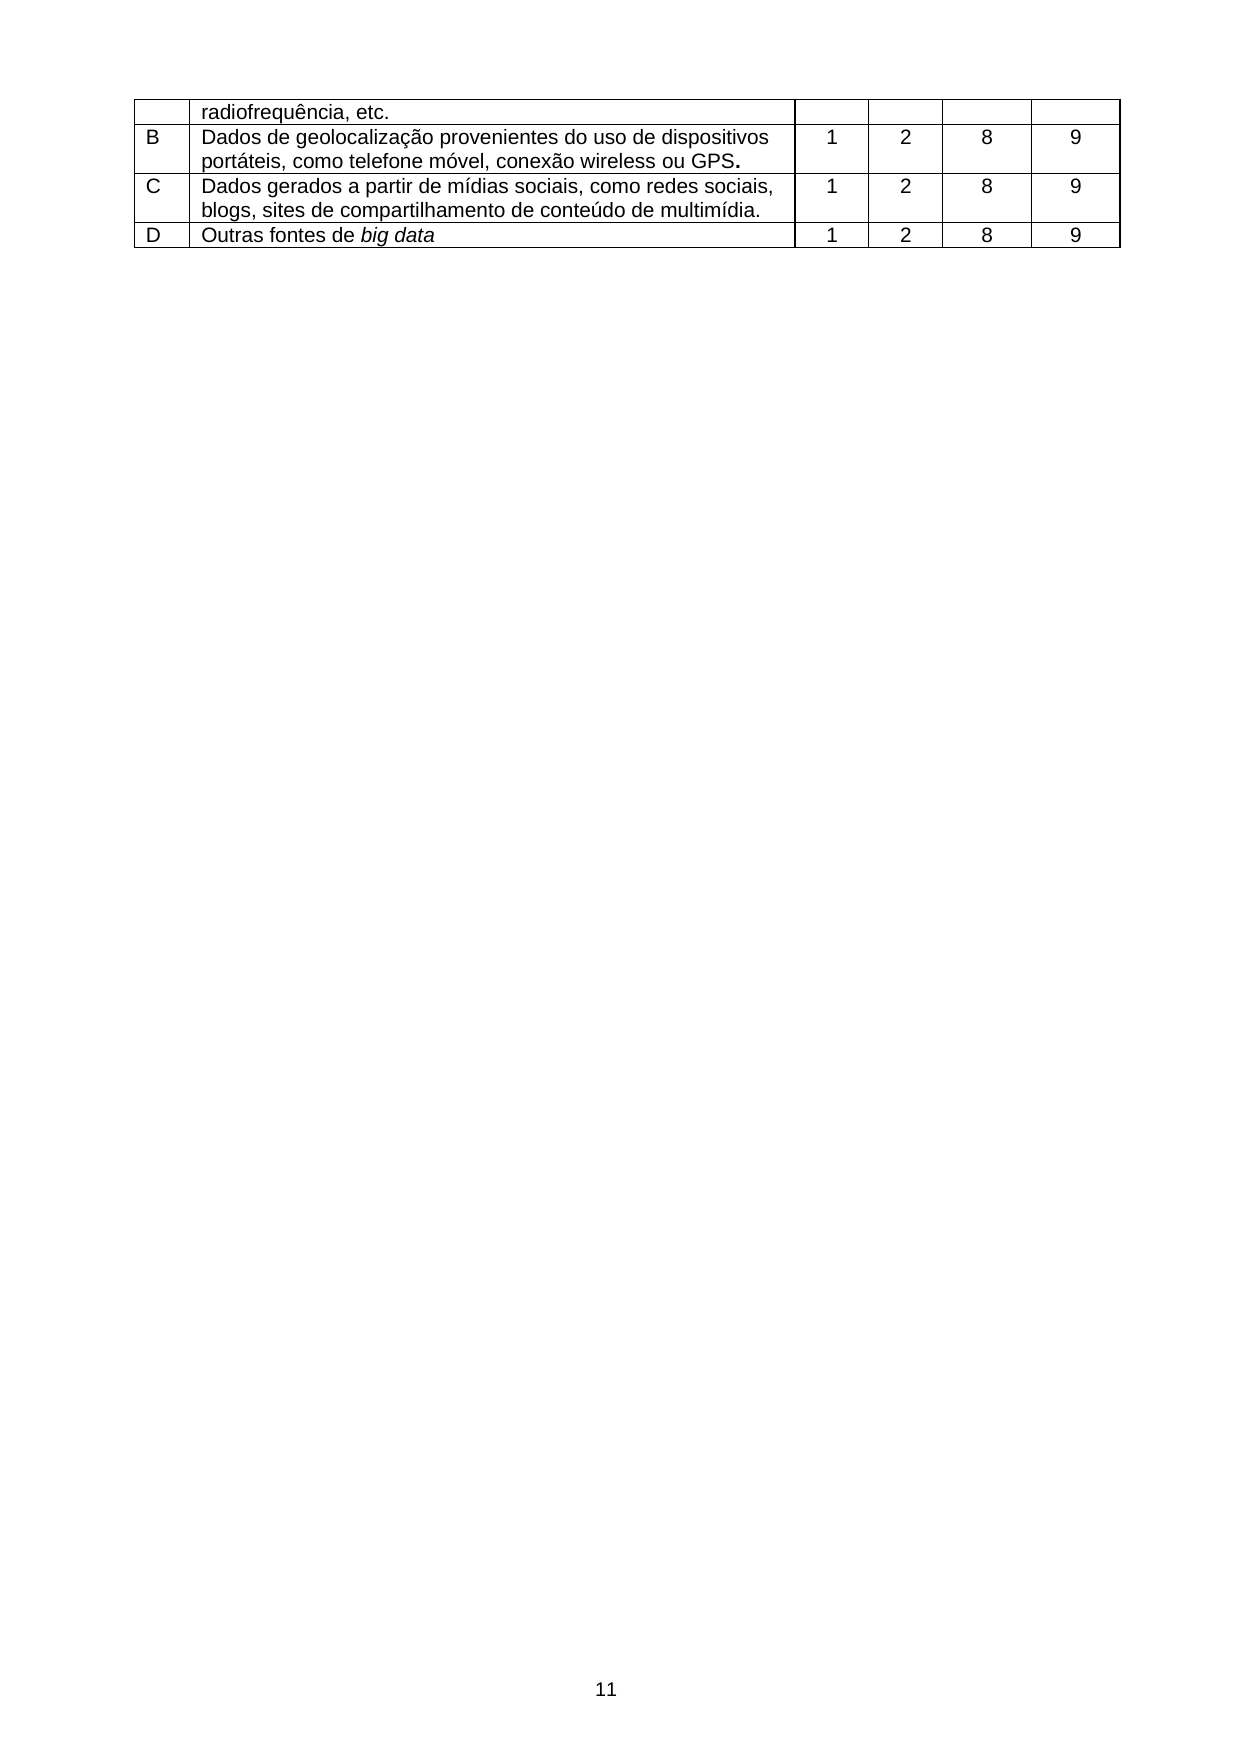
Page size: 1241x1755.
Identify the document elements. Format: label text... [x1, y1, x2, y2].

table_cell [1032, 100, 1119, 124]
table_cell 9 [1032, 125, 1119, 173]
table_cell [796, 100, 868, 124]
table_cell 1 [796, 223, 868, 247]
table_cell 2 [869, 223, 942, 247]
table_cell Outras fontes de big data [190, 223, 794, 247]
table_cell 8 [943, 223, 1031, 247]
table_cell 1 [796, 125, 868, 173]
table_cell 2 [869, 125, 942, 173]
table_cell D [135, 223, 189, 247]
table_cell Dados de geolocalização provenientes do uso de dispositivos portáteis, como telefone móvel, conexão wireless ou GPS. [190, 125, 794, 173]
table_cell 9 [1032, 174, 1119, 222]
table_cell 8 [943, 125, 1031, 173]
table_cell radiofrequência, etc. [190, 100, 794, 124]
table_cell 1 [796, 174, 868, 222]
table_cell Dados gerados a partir de mídias sociais, como redes sociais, blogs, sites de compartilhamento de conteúdo de multimídia. [190, 174, 794, 222]
table_cell B [135, 125, 189, 173]
table_cell [869, 100, 942, 124]
table_cell [135, 100, 189, 124]
table_cell 9 [1032, 223, 1119, 247]
table_cell 8 [943, 174, 1031, 222]
table_cell C [135, 174, 189, 222]
table_cell 2 [869, 174, 942, 222]
table_cell [943, 100, 1031, 124]
